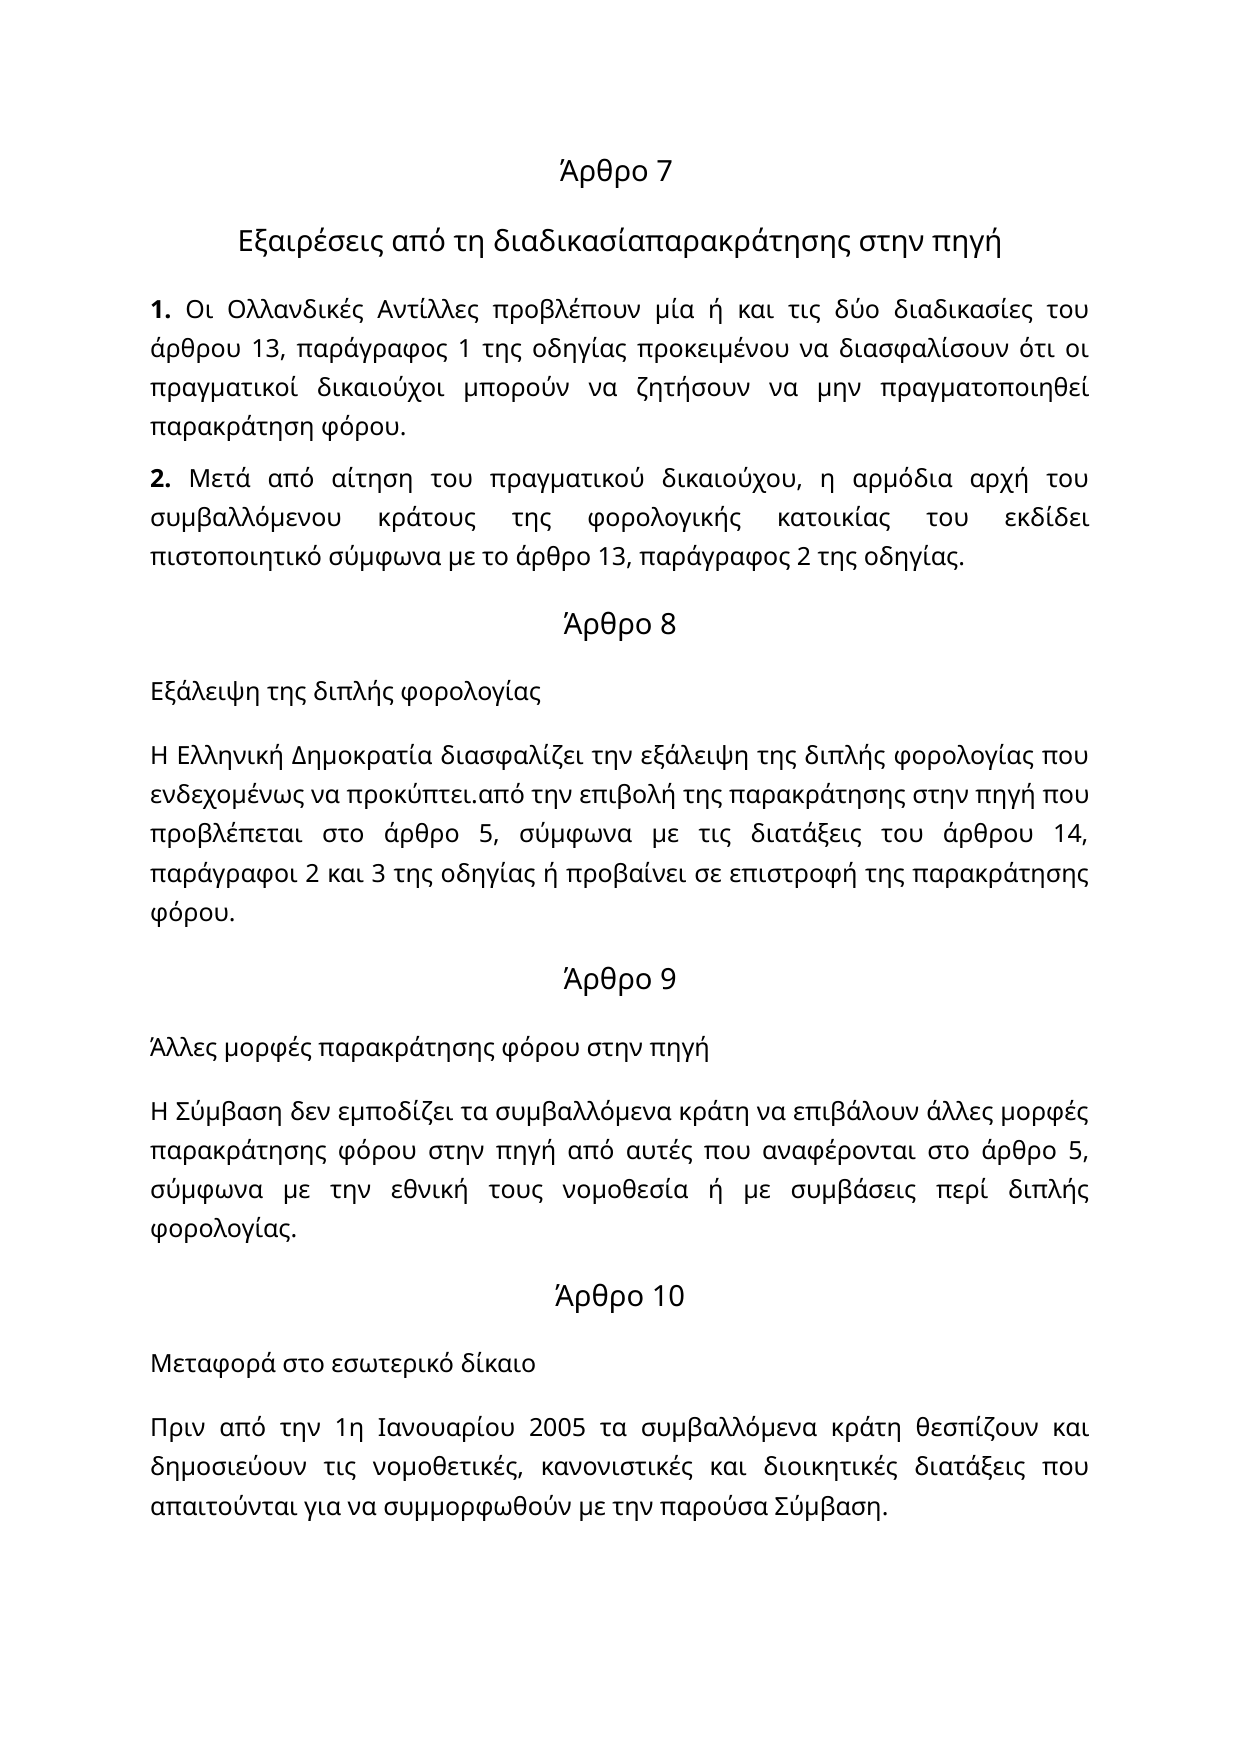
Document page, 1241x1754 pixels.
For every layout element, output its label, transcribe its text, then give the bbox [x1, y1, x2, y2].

text Η Σύμβαση δεν εμποδίζει τα συμβαλλόμενα κράτη να επιβάλουν άλλες μορφές παρακράτησης φόρου στην πηγή από αυτές που αναφέρονται στο άρθρο 5, σύμφωνα με την εθνική τους νομοθεσία ή με συμβάσεις περί διπλής φορολογίας. [150, 1093, 1090, 1245]
subtitle Εξαιρέσεις από τη διαδικασίαπαρακράτησης στην πηγή [150, 221, 1090, 260]
text Άλλες μορφές παρακράτησης φόρου στην πηγή [150, 1029, 1090, 1063]
subtitle Άρθρο 10 [150, 1275, 1090, 1315]
text Μεταφορά στο εσωτερικό δίκαιο [150, 1346, 1090, 1380]
text 2. Μετά από αίτηση του πραγματικού δικαιούχου, η αρμόδια αρχή του συμβαλλόμενου κράτους της φορολογικής κατοικίας του εκδίδει πιστοποιητικό σύμφωνα με το άρθρο 13, παράγραφος 2 της οδηγίας. [150, 460, 1090, 573]
subtitle Άρθρο 9 [150, 958, 1090, 998]
text Πριν από την 1η Ιανουαρίου 2005 τα συμβαλλόμενα κράτη θεσπίζουν και δημοσιεύουν τις νομοθετικές, κανονιστικές και διοικητικές διατάξεις που απαιτούνται για να συμμορφωθούν με την παρούσα Σύμβαση. [150, 1410, 1090, 1522]
subtitle Άρθρο 8 [150, 603, 1090, 643]
text Η Ελληνική Δημοκρατία διασφαλίζει την εξάλειψη της διπλής φορολογίας που ενδεχομένως να προκύπτει.από την επιβολή της παρακράτησης στην πηγή που προβλέπεται στο άρθρο 5, σύμφωνα με τις διατάξεις του άρθρου 14, παράγραφοι 2 και 3 της οδηγίας ή προβαίνει σε επιστροφή της παρακράτησης φόρου. [150, 738, 1090, 928]
text Εξάλειψη της διπλής φορολογίας [150, 673, 1090, 708]
text 1. Οι Ολλανδικές Αντίλλες προβλέπουν μία ή και τις δύο διαδικασίες του άρθρου 13, παράγραφος 1 της οδηγίας προκειμένου να διασφαλίσουν ότι οι πραγματικοί δικαιούχοι μπορούν να ζητήσουν να μην πραγματοποιηθεί παρακράτηση φόρου. [150, 291, 1090, 443]
subtitle Άρθρο 7 [150, 150, 1090, 190]
